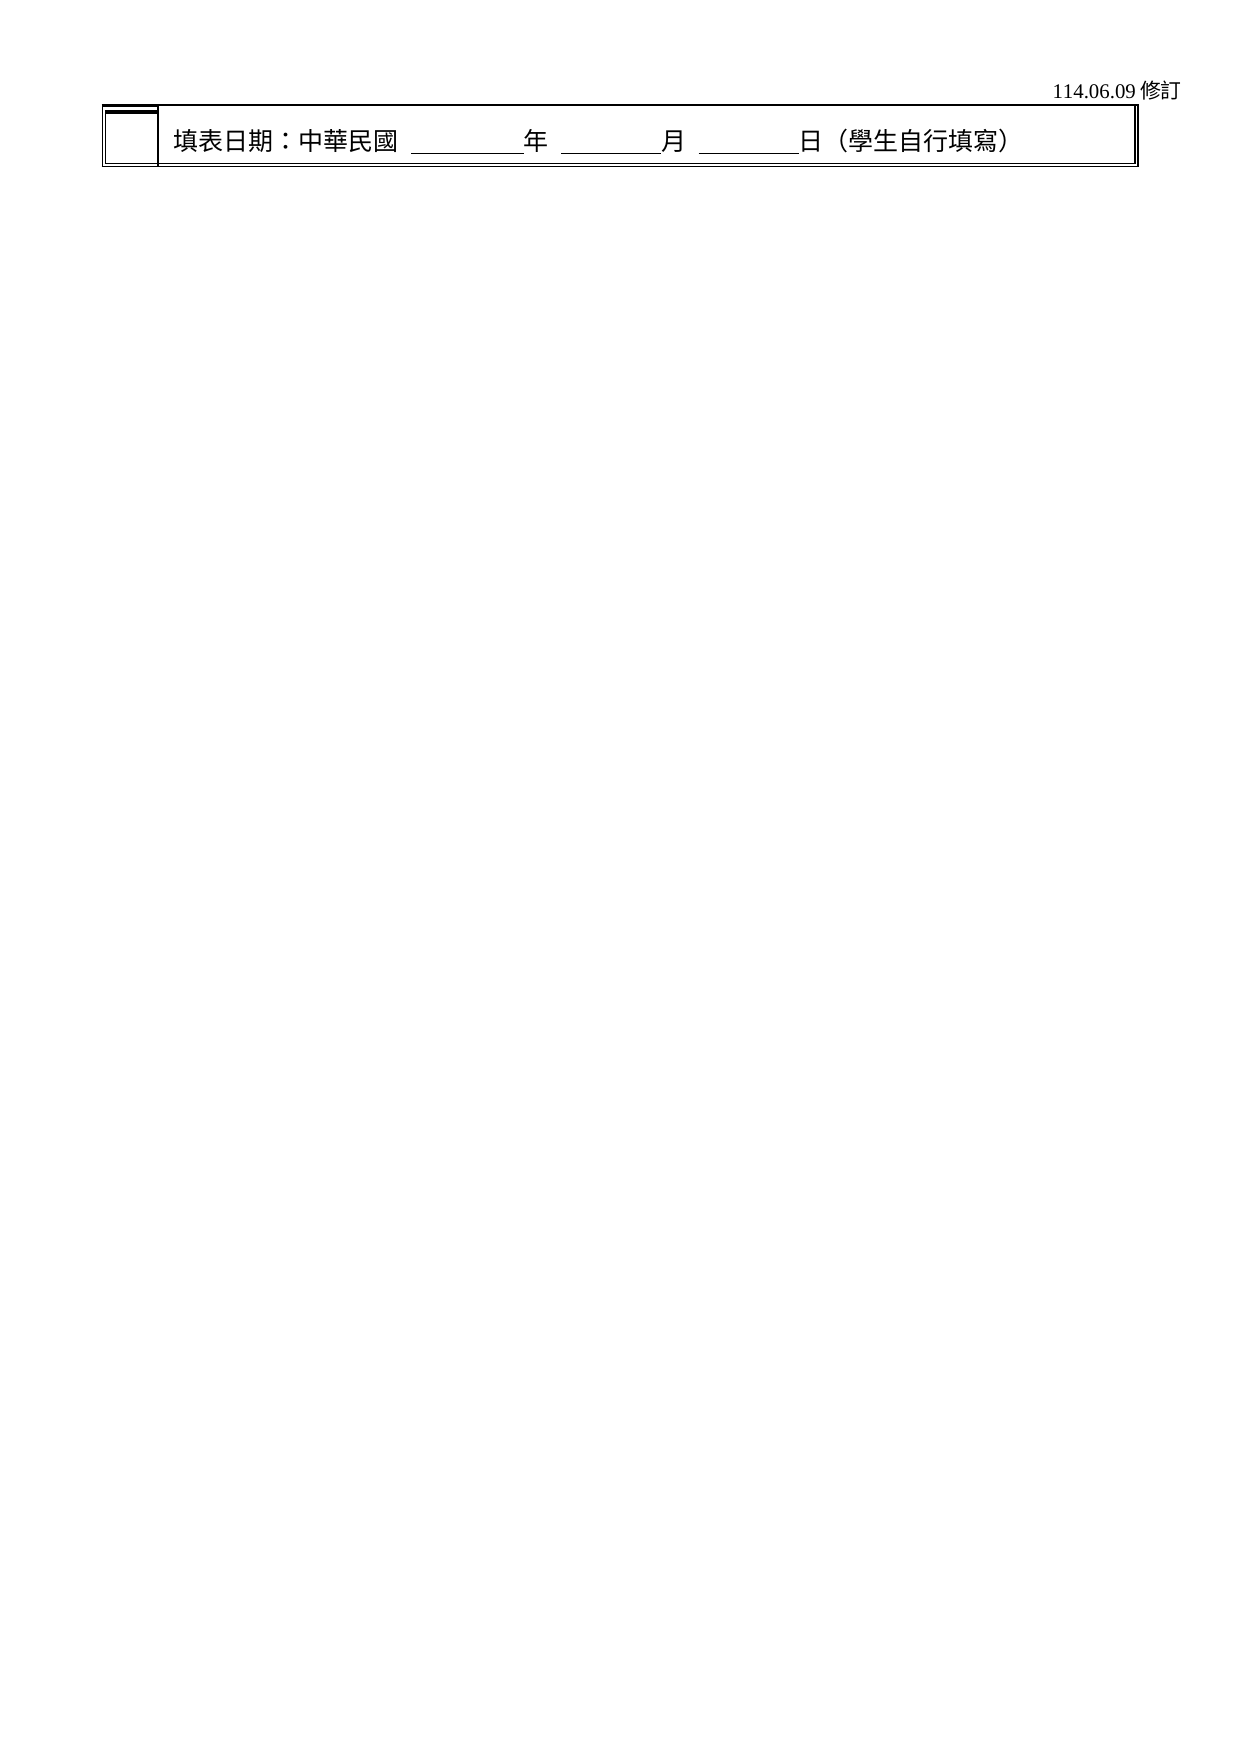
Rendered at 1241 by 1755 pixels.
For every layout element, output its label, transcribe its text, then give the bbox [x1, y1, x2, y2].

table_cell 填表日期：中華民國 年 月 日（學生自行填寫） [159, 106, 1134, 163]
table_cell [106, 114, 157, 163]
